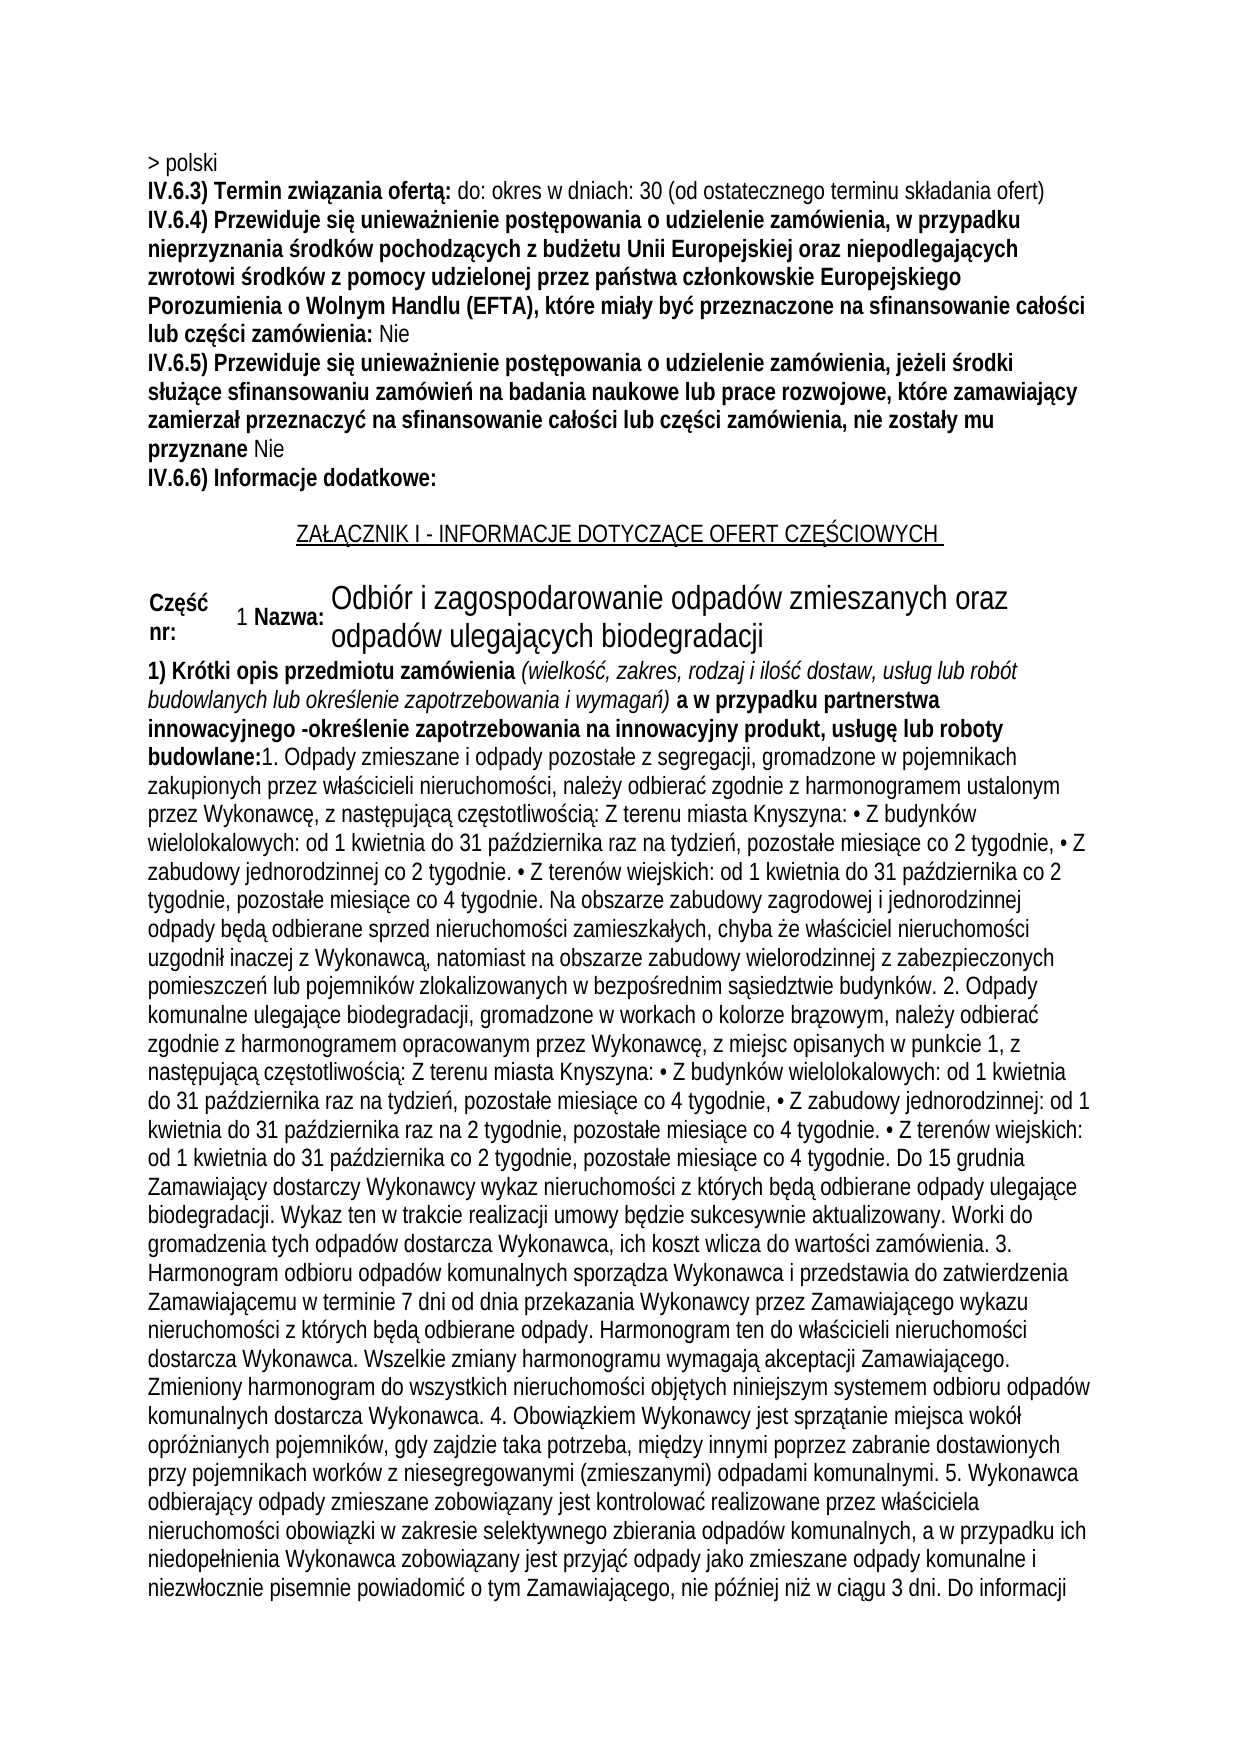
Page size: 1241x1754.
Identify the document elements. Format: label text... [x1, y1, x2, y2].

table_header Nazwa: [252, 577, 329, 656]
text ZAŁĄCZNIK I - INFORMACJE DOTYCZĄCE OFERT CZĘŚCIOWYCH [148, 519, 1093, 548]
table_header Część nr: [148, 577, 234, 656]
table_header Odbiór i zagospodarowanie odpadów zmieszanych oraz odpadów ulegających biodegradacji [329, 577, 1102, 656]
table_header 1 [235, 577, 252, 656]
text > polski IV.6.3) Termin związania ofertą: do: okres w dniach: 30 (od ostatecznego terminu składania ofert) IV.6.4) Przewiduje się unieważnienie postępowania o udzielenie zamówienia, w przypadku nieprzyznania środków pochodzących z budżetu Unii Europejskiej oraz niepodlegających zwrotowi środków z pomocy udzielonej przez państwa członkowskie Europejskiego Porozumienia o Wolnym Handlu (EFTA), które miały być przeznaczone na sfinansowanie całości lub części zamówienia: Nie IV.6.5) Przewiduje się unieważnienie postępowania o udzielenie zamówienia, jeżeli środki służące sfinansowaniu zamówień na badania naukowe lub prace rozwojowe, które zamawiający zamierzał przeznaczyć na sfinansowanie całości lub części zamówienia, nie zostały mu przyznane Nie IV.6.6) Informacje dodatkowe: [148, 148, 1093, 519]
text 1) Krótki opis przedmiotu zamówienia (wielkość, zakres, rodzaj i ilość dostaw, usług lub robót budowlanych lub określenie zapotrzebowania i wymagań) a w przypadku partnerstwa innowacyjnego -określenie zapotrzebowania na innowacyjny produkt, usługę lub roboty budowlane:1. Odpady zmieszane i odpady pozostałe z segregacji, gromadzone w pojemnikach zakupionych przez właścicieli nieruchomości, należy odbierać zgodnie z harmonogramem ustalonym przez Wykonawcę, z następującą częstotliwością: Z terenu miasta Knyszyna: • Z budynków wielolokalowych: od 1 kwietnia do 31 października raz na tydzień, pozostałe miesiące co 2 tygodnie, • Z zabudowy jednorodzinnej co 2 tygodnie. • Z terenów wiejskich: od 1 kwietnia do 31 października co 2 tygodnie, pozostałe miesiące co 4 tygodnie. Na obszarze zabudowy zagrodowej i jednorodzinnej odpady będą odbierane sprzed nieruchomości zamieszkałych, chyba że właściciel nieruchomości uzgodnił inaczej z Wykonawcą, natomiast na obszarze zabudowy wielorodzinnej z zabezpieczonych pomieszczeń lub pojemników zlokalizowanych w bezpośrednim sąsiedztwie budynków. 2. Odpady komunalne ulegające biodegradacji, gromadzone w workach o kolorze brązowym, należy odbierać zgodnie z harmonogramem opracowanym przez Wykonawcę, z miejsc opisanych w punkcie 1, z następującą częstotliwością: Z terenu miasta Knyszyna: • Z budynków wielolokalowych: od 1 kwietnia do 31 października raz na tydzień, pozostałe miesiące co 4 tygodnie, • Z zabudowy jednorodzinnej: od 1 kwietnia do 31 października raz na 2 tygodnie, pozostałe miesiące co 4 tygodnie. • Z terenów wiejskich: od 1 kwietnia do 31 października co 2 tygodnie, pozostałe miesiące co 4 tygodnie. Do 15 grudnia Zamawiający dostarczy Wykonawcy wykaz nieruchomości z których będą odbierane odpady ulegające biodegradacji. Wykaz ten w trakcie realizacji umowy będzie sukcesywnie aktualizowany. Worki do gromadzenia tych odpadów dostarcza Wykonawca, ich koszt wlicza do wartości zamówienia. 3. Harmonogram odbioru odpadów komunalnych sporządza Wykonawca i przedstawia do zatwierdzenia Zamawiającemu w terminie 7 dni od dnia przekazania Wykonawcy przez Zamawiającego wykazu nieruchomości z których będą odbierane odpady. Harmonogram ten do właścicieli nieruchomości dostarcza Wykonawca. Wszelkie zmiany harmonogramu wymagają akceptacji Zamawiającego. Zmieniony harmonogram do wszystkich nieruchomości objętych niniejszym systemem odbioru odpadów komunalnych dostarcza Wykonawca. 4. Obowiązkiem Wykonawcy jest sprzątanie miejsca wokół opróżnianych pojemników, gdy zajdzie taka potrzeba, między innymi poprzez zabranie dostawionych przy pojemnikach worków z niesegregowanymi (zmieszanymi) odpadami komunalnymi. 5. Wykonawca odbierający odpady zmieszane zobowiązany jest kontrolować realizowane przez właściciela nieruchomości obowiązki w zakresie selektywnego zbierania odpadów komunalnych, a w przypadku ich niedopełnienia Wykonawca zobowiązany jest przyjąć odpady jako zmieszane odpady komunalne i niezwłocznie pisemnie powiadomić o tym Zamawiającego, nie później niż w ciągu 3 dni. Do informacji [148, 656, 1093, 1602]
